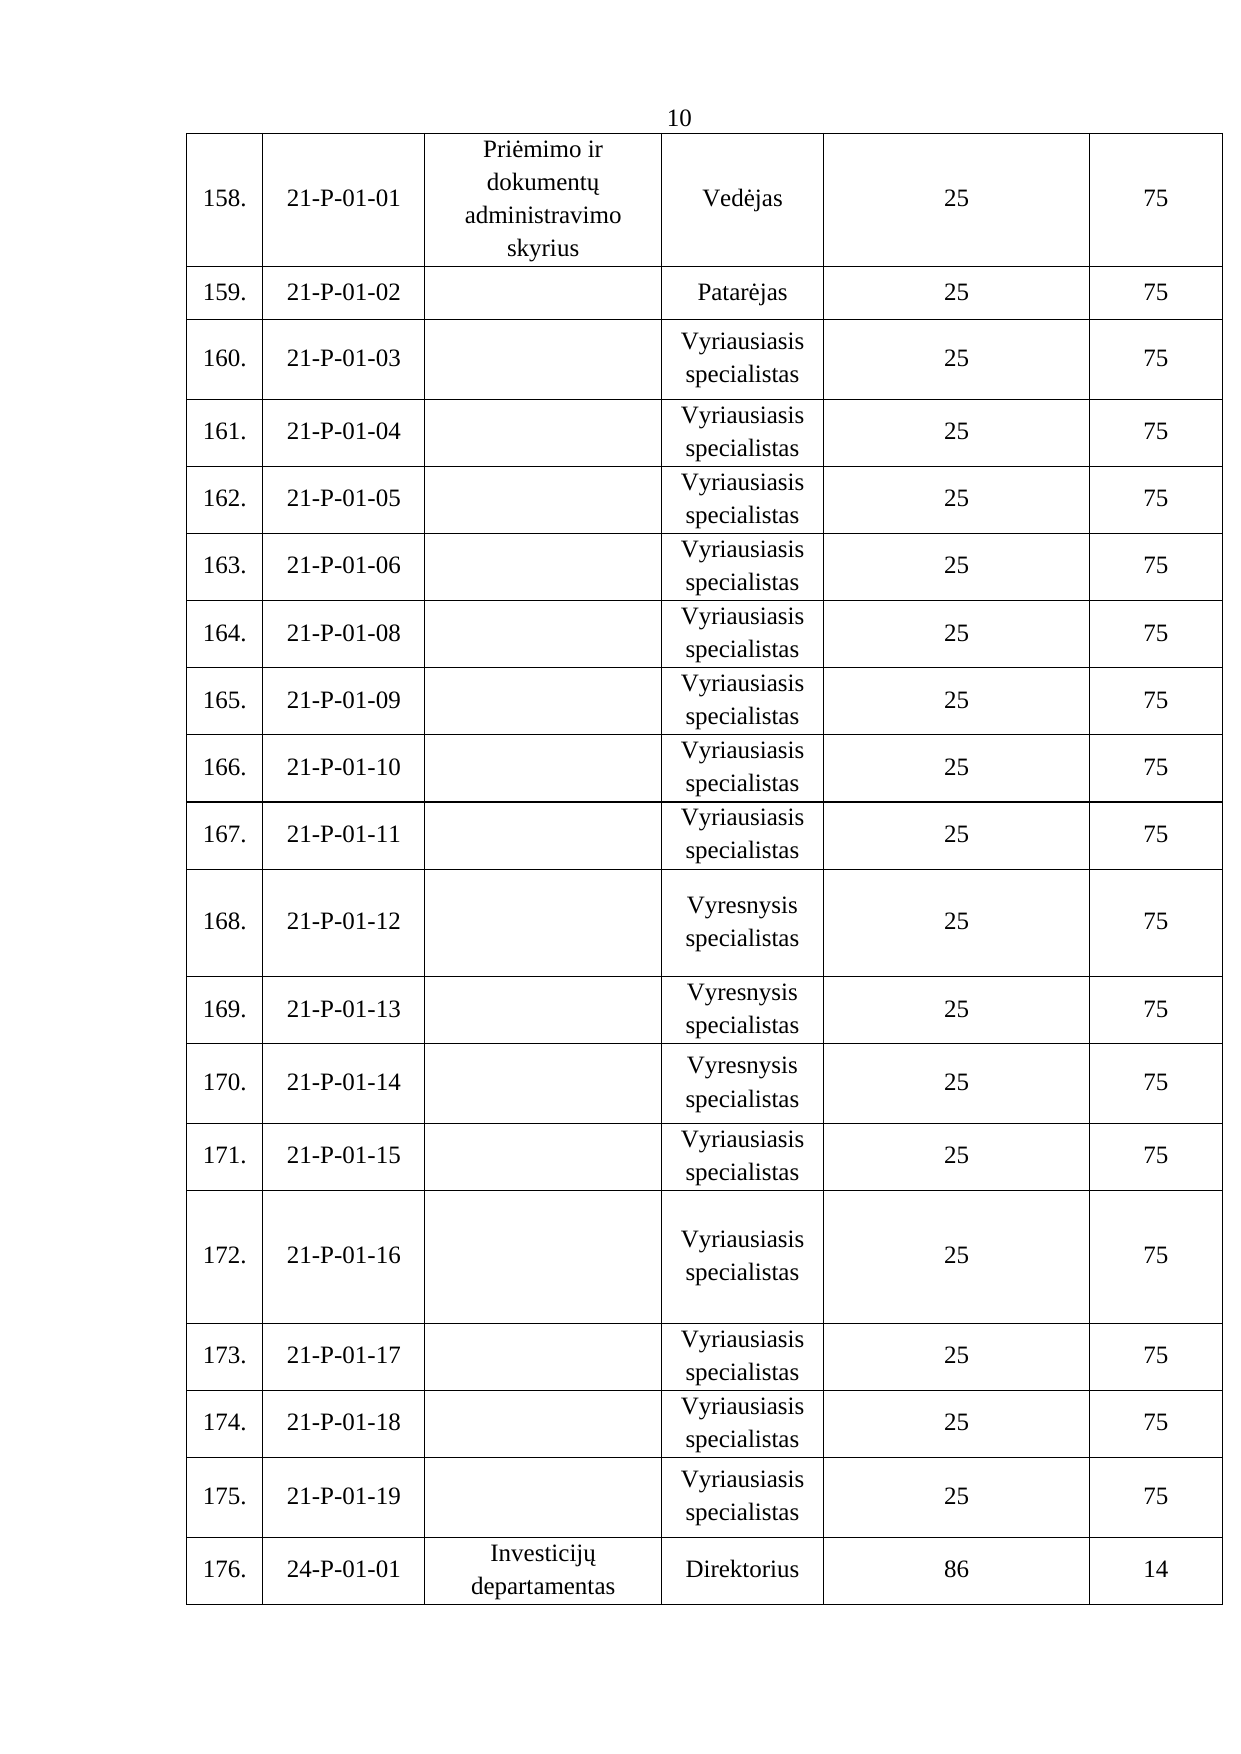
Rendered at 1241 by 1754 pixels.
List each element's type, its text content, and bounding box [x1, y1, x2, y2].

table_cell Vyriausiasis specialistas [662, 668, 823, 734]
table_cell [1223, 734, 1237, 801]
table_cell 75 [1090, 1458, 1222, 1537]
table_cell 21-P-01-06 [263, 534, 424, 600]
table_cell 21-P-01-13 [263, 977, 424, 1043]
table_cell Vyriausiasis specialistas [662, 1324, 823, 1390]
table_cell [1223, 466, 1237, 533]
table_cell 75 [1090, 1324, 1222, 1390]
table_cell 164. [187, 601, 262, 667]
table_cell Vyriausiasis specialistas [662, 1191, 823, 1323]
table_cell 175. [187, 1458, 262, 1537]
table_cell 166. [187, 735, 262, 801]
table_cell 86 [824, 1538, 1089, 1604]
table_cell Vyriausiasis specialistas [662, 400, 823, 466]
table_cell 162. [187, 467, 262, 533]
table_cell 21-P-01-05 [263, 467, 424, 533]
table_cell 25 [824, 320, 1089, 399]
table_cell 25 [824, 1044, 1089, 1123]
table_cell 75 [1090, 267, 1222, 319]
table_cell Direktorius [662, 1538, 823, 1604]
table_cell [1223, 1123, 1237, 1190]
table_cell Vyriausiasis specialistas [662, 320, 823, 399]
table_cell 171. [187, 1124, 262, 1190]
table_cell 25 [824, 1124, 1089, 1190]
table_cell 75 [1090, 803, 1222, 868]
table_cell [1223, 319, 1237, 399]
table_cell 14 [1090, 1538, 1222, 1604]
table_cell 75 [1090, 977, 1222, 1043]
table_cell 25 [824, 977, 1089, 1043]
table_cell 173. [187, 1324, 262, 1390]
table_cell [425, 534, 661, 600]
table_cell 25 [824, 400, 1089, 466]
table_cell 21-P-01-09 [263, 668, 424, 734]
table_cell Vyresnysis specialistas [662, 977, 823, 1043]
table_cell 75 [1090, 1191, 1222, 1323]
table_cell 168. [187, 870, 262, 976]
table_cell 21-P-01-16 [263, 1191, 424, 1323]
table_cell 159. [187, 267, 262, 319]
table_cell [425, 977, 661, 1043]
table_cell 21-P-01-18 [263, 1391, 424, 1457]
table_cell [1223, 869, 1237, 976]
table_cell 165. [187, 668, 262, 734]
table_cell [1223, 1537, 1237, 1604]
table_cell [425, 735, 661, 801]
table_cell [1223, 266, 1237, 319]
table_cell [1223, 1323, 1237, 1390]
table_cell [425, 267, 661, 319]
table_cell Vyriausiasis specialistas [662, 601, 823, 667]
table_cell 25 [824, 601, 1089, 667]
table_cell 75 [1090, 320, 1222, 399]
table_cell 21-P-01-03 [263, 320, 424, 399]
table_cell 25 [824, 668, 1089, 734]
table_cell [425, 870, 661, 976]
table_cell [425, 668, 661, 734]
table_cell 167. [187, 803, 262, 868]
table_cell 21-P-01-01 [263, 134, 424, 266]
table_cell 75 [1090, 467, 1222, 533]
table_cell 75 [1090, 134, 1222, 266]
table_cell [425, 1191, 661, 1323]
table_cell [1223, 976, 1237, 1043]
table_cell 24-P-01-01 [263, 1538, 424, 1604]
table_cell 21-P-01-11 [263, 803, 424, 868]
table_cell 25 [824, 467, 1089, 533]
table_cell 75 [1090, 1044, 1222, 1123]
table_cell [425, 1124, 661, 1190]
table_cell 75 [1090, 870, 1222, 976]
table_cell 21-P-01-12 [263, 870, 424, 976]
table_cell 75 [1090, 1391, 1222, 1457]
table_cell Vyriausiasis specialistas [662, 534, 823, 600]
table_cell Vyriausiasis specialistas [662, 1124, 823, 1190]
table_cell [425, 1324, 661, 1390]
table_cell 75 [1090, 601, 1222, 667]
table_cell Vyresnysis specialistas [662, 1044, 823, 1123]
table_cell [1223, 801, 1237, 868]
table_cell 75 [1090, 534, 1222, 600]
table_cell 25 [824, 1191, 1089, 1323]
table_cell [1223, 133, 1237, 266]
table_cell 75 [1090, 400, 1222, 466]
table_cell 176. [187, 1538, 262, 1604]
table_cell Vedėjas [662, 134, 823, 266]
table_cell [425, 400, 661, 466]
table_cell 21-P-01-15 [263, 1124, 424, 1190]
table_cell [1223, 1190, 1237, 1323]
table_cell [425, 1458, 661, 1537]
table_cell [425, 803, 661, 868]
table_cell [425, 467, 661, 533]
table_cell 21-P-01-14 [263, 1044, 424, 1123]
table_cell [425, 1391, 661, 1457]
table_cell Vyresnysis specialistas [662, 870, 823, 976]
table_cell 169. [187, 977, 262, 1043]
table_cell 75 [1090, 668, 1222, 734]
table_cell 21-P-01-17 [263, 1324, 424, 1390]
table_cell [1223, 533, 1237, 600]
table_cell [425, 601, 661, 667]
table_cell 25 [824, 1391, 1089, 1457]
table_cell 21-P-01-10 [263, 735, 424, 801]
table_cell 163. [187, 534, 262, 600]
table_cell 21-P-01-02 [263, 267, 424, 319]
table_cell 170. [187, 1044, 262, 1123]
table_cell 25 [824, 803, 1089, 868]
table_cell Vyriausiasis specialistas [662, 1391, 823, 1457]
table_cell 25 [824, 267, 1089, 319]
table_cell [1223, 399, 1237, 466]
table_cell 25 [824, 1324, 1089, 1390]
table_cell 75 [1090, 735, 1222, 801]
table_cell Priėmimo ir dokumentų administravimo skyrius [425, 134, 661, 266]
table_cell [425, 320, 661, 399]
table_cell [1223, 1043, 1237, 1123]
table_cell 21-P-01-19 [263, 1458, 424, 1537]
table_cell 25 [824, 870, 1089, 976]
table_cell 25 [824, 534, 1089, 600]
table_cell Vyriausiasis specialistas [662, 1458, 823, 1537]
table_cell Investicijų departamentas [425, 1538, 661, 1604]
table_cell 21-P-01-08 [263, 601, 424, 667]
table_cell Vyriausiasis specialistas [662, 735, 823, 801]
table_cell [1223, 600, 1237, 667]
table_cell 75 [1090, 1124, 1222, 1190]
table_cell Patarėjas [662, 267, 823, 319]
table_cell [1223, 1390, 1237, 1457]
table_cell [1223, 1457, 1237, 1537]
table_cell 25 [824, 1458, 1089, 1537]
table_cell [425, 1044, 661, 1123]
table_cell 25 [824, 134, 1089, 266]
table_cell 174. [187, 1391, 262, 1457]
table_cell 21-P-01-04 [263, 400, 424, 466]
table_cell Vyriausiasis specialistas [662, 803, 823, 868]
table_cell 160. [187, 320, 262, 399]
table_cell 25 [824, 735, 1089, 801]
table_cell Vyriausiasis specialistas [662, 467, 823, 533]
table_cell 158. [187, 134, 262, 266]
table_cell 161. [187, 400, 262, 466]
table_cell [1223, 667, 1237, 734]
table_cell 172. [187, 1191, 262, 1323]
